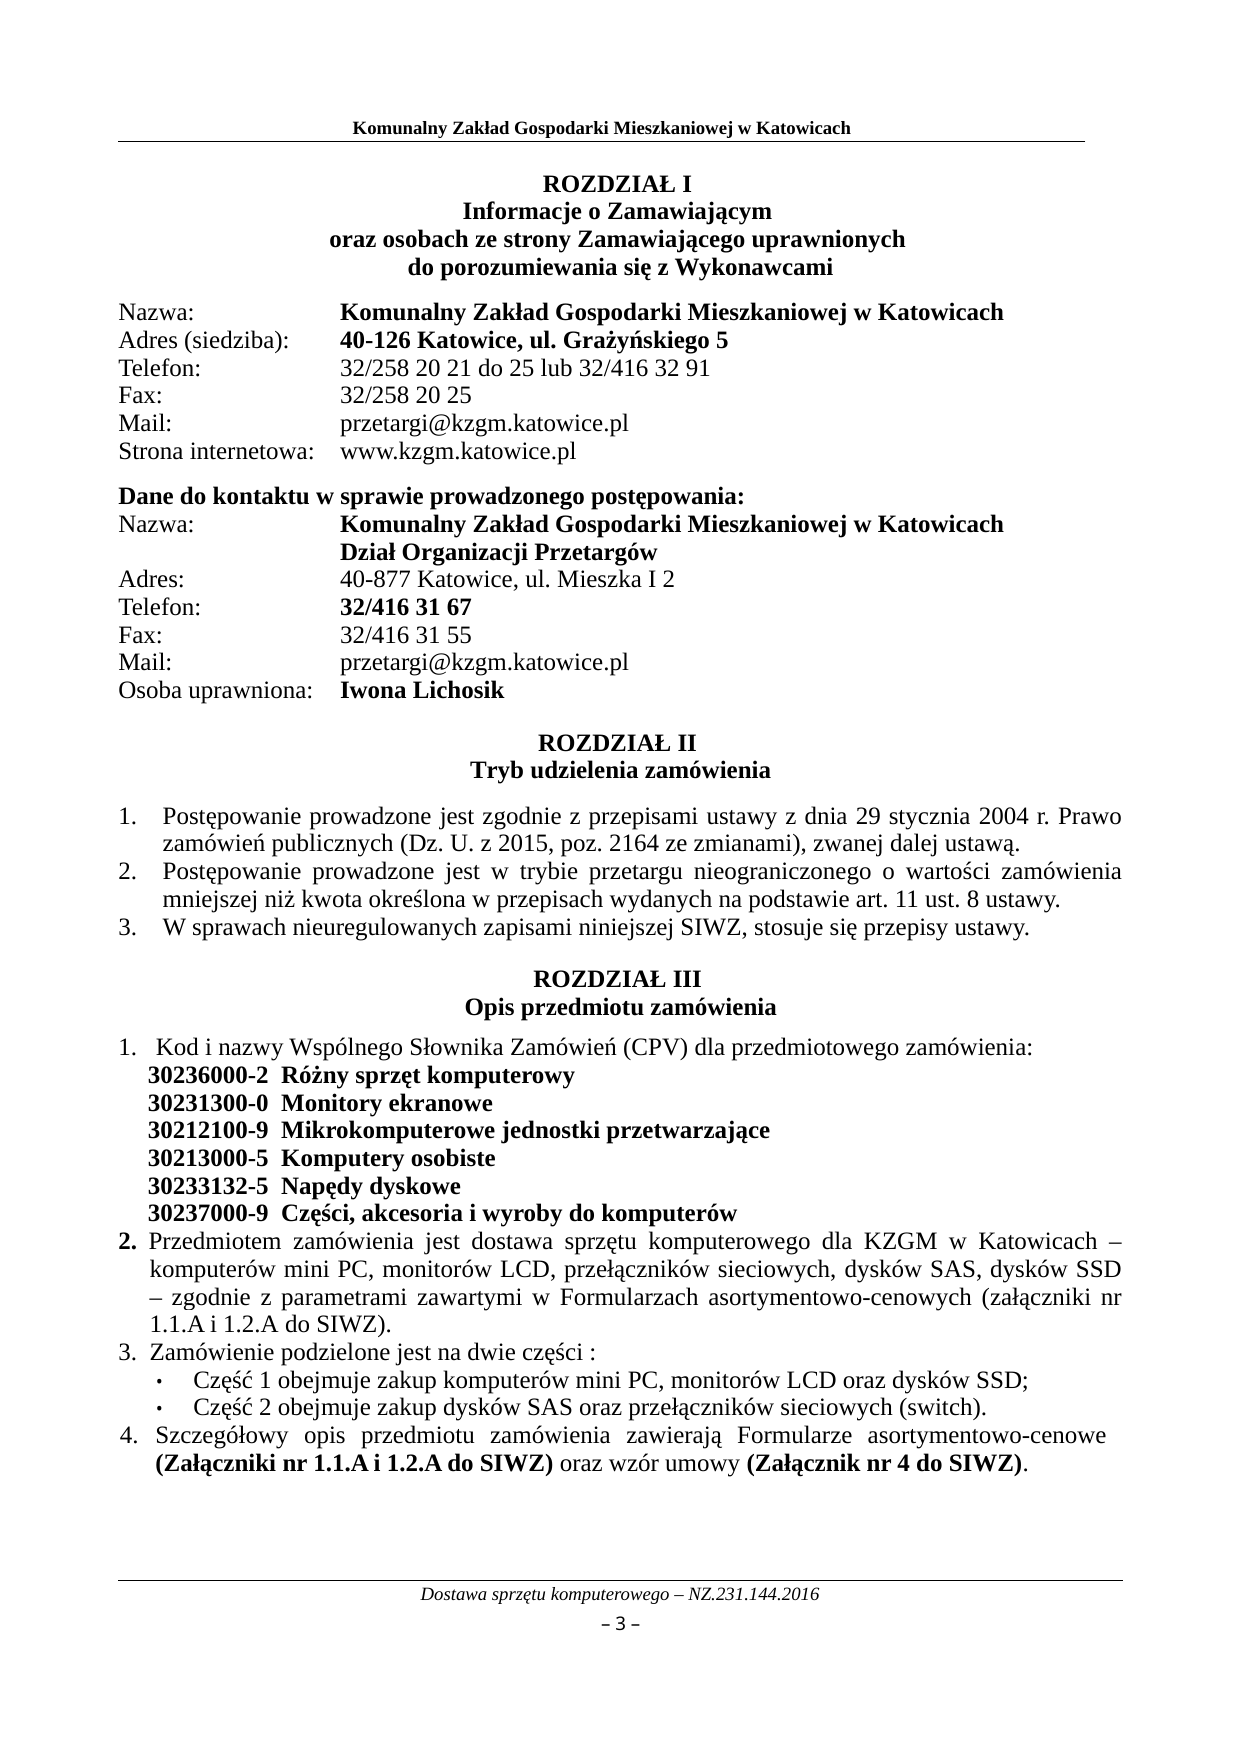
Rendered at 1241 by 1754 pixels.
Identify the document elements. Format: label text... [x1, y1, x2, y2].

text Dane do kontaktu w sprawie prowadzonego postępowania: [118, 482, 1123, 510]
text Fax: 32/416 31 55 [118, 621, 1123, 648]
list Postępowanie prowadzone jest w trybie przetargu nieograniczonego o wartości zamówienia mniejszej niż kwota określona w przepisach wydanych na podstawie art. 11 ust. 8 ustawy. [118, 857, 1123, 913]
text Telefon: 32/416 31 67 [118, 593, 1123, 621]
text Telefon: 32/258 20 21 do 25 lub 32/416 32 91 [118, 354, 1123, 381]
list Część 1 obejmuje zakup komputerów mini PC, monitorów LCD oraz dysków SSD; [156, 1366, 1123, 1393]
text 30236000-2 Różny sprzęt komputerowy [148, 1061, 1123, 1089]
text Adres: 40-877 Katowice, ul. Mieszka I 2 [118, 565, 1123, 593]
text Nazwa: Komunalny Zakład Gospodarki Mieszkaniowej w Katowicach [118, 298, 1123, 326]
text ROZDZIAŁ II Tryb udzielenia zamówienia [118, 729, 1123, 784]
text 30233132-5 Napędy dyskowe [148, 1172, 1123, 1199]
text Fax: 32/258 20 25 [118, 381, 1123, 409]
text Adres (siedziba): 40-126 Katowice, ul. Grażyńskiego 5 [118, 326, 1123, 354]
text ROZDZIAŁ III Opis przedmiotu zamówienia [118, 965, 1123, 1021]
text 30212100-9 Mikrokomputerowe jednostki przetwarzające [148, 1116, 1123, 1144]
text 2. Przedmiotem zamówienia jest dostawa sprzętu komputerowego dla KZGM w Katowicach – komputerów mini PC, monitorów LCD, przełączników sieciowych, dysków SAS, dysków SSD – zgodnie z parametrami zawartymi w Formularzach asortymentowo-cenowych (załączniki nr 1.1.A i 1.2.A do SIWZ). [118, 1227, 1123, 1338]
text Nazwa: Komunalny Zakład Gospodarki Mieszkaniowej w Katowicach Dział Organizacji Przetargów [118, 510, 1123, 565]
text 3. Zamówienie podzielone jest na dwie części : [118, 1338, 1123, 1366]
list Część 2 obejmuje zakup dysków SAS oraz przełączników sieciowych (switch). [156, 1393, 1123, 1421]
list W sprawach nieuregulowanych zapisami niniejszej SIWZ, stosuje się przepisy ustawy. [118, 913, 1123, 940]
list 1. Kod i nazwy Wspólnego Słownika Zamówień (CPV) dla przedmiotowego zamówienia: [118, 1033, 1123, 1061]
list Postępowanie prowadzone jest zgodnie z przepisami ustawy z dnia 29 stycznia 2004 r. Prawo zamówień publicznych (Dz. U. z 2015, poz. 2164 ze zmianami), zwanej dalej ustawą. [118, 802, 1123, 857]
text Mail: przetargi@kzgm.katowice.pl [118, 409, 1123, 437]
text Mail: przetargi@kzgm.katowice.pl [118, 648, 1123, 676]
text 30237000-9 Części, akcesoria i wyroby do komputerów [148, 1199, 1123, 1227]
text 30213000-5 Komputery osobiste [148, 1144, 1123, 1172]
text Strona internetowa: www.kzgm.katowice.pl [118, 437, 1123, 464]
text Osoba uprawniona: Iwona Lichosik [118, 676, 1123, 704]
text 30231300-0 Monitory ekranowe [148, 1089, 1123, 1116]
list Szczegółowy opis przedmiotu zamówienia zawierają Formularze asortymentowo-cenowe (Załączniki nr 1.1.A i 1.2.A do SIWZ) oraz wzór umowy (Załącznik nr 4 do SIWZ). [118, 1421, 1123, 1477]
text ROZDZIAŁ I Informacje o Zamawiającym oraz osobach ze strony Zamawiającego uprawnionych do porozumiewania się z Wykonawcami [118, 170, 1123, 281]
